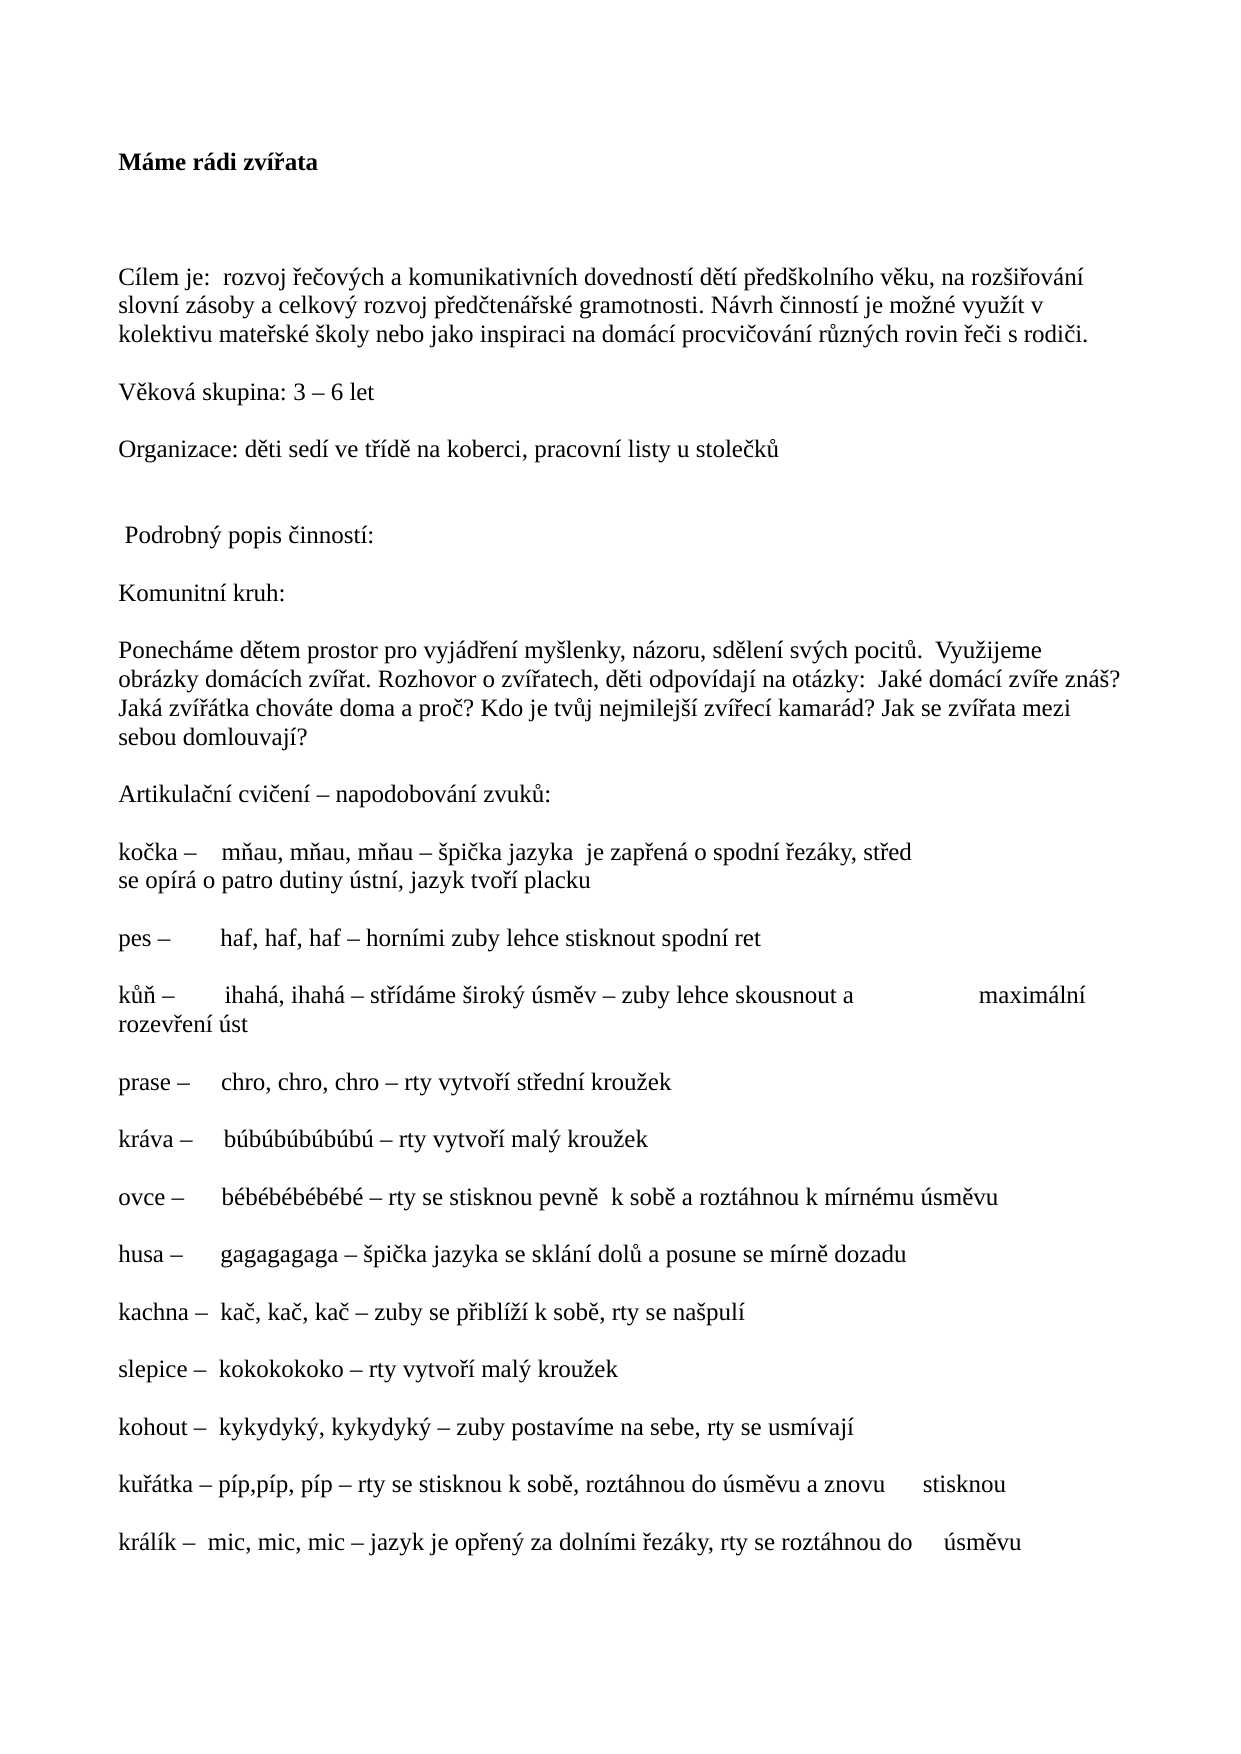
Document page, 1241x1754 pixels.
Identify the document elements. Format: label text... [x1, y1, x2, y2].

text Organizace: děti sedí ve třídě na koberci, pracovní listy u stolečků [118, 434, 1122, 463]
text kohout – kykydyký, kykydyký – zuby postavíme na sebe, rty se usmívají [118, 1412, 1122, 1441]
text Artikulační cvičení – napodobování zvuků: [118, 779, 1122, 808]
text Cílem je: rozvoj řečových a komunikativních dovedností dětí předškolního věku, na rozšiřování slovní zásoby a celkový rozvoj předčtenářské gramotnosti. Návrh činností je možné využít v kolektivu mateřské školy nebo jako inspiraci na domácí procvičování různých rovin řeči s rodiči. [118, 262, 1122, 348]
text Máme rádi zvířata [118, 147, 1122, 176]
text kráva – búbúbúbúbúbú – rty vytvoří malý kroužek [118, 1124, 1122, 1153]
text kůň – ihahá, ihahá – střídáme široký úsměv – zuby lehce skousnout a maximální rozevření úst [118, 981, 1122, 1038]
text králík – mic, mic, mic – jazyk je opřený za dolními řezáky, rty se roztáhnou do úsměvu [118, 1527, 1122, 1556]
text slepice – kokokokoko – rty vytvoří malý kroužek [118, 1354, 1122, 1383]
text husa – gagagagaga – špička jazyka se sklání dolů a posune se mírně dozadu [118, 1239, 1122, 1268]
text Věková skupina: 3 – 6 let [118, 377, 1122, 406]
text kočka – mňau, mňau, mňau – špička jazyka je zapřená o spodní řezáky, střed se opírá o patro dutiny ústní, jazyk tvoří placku [118, 837, 1122, 894]
text kachna – kač, kač, kač – zuby se přiblíží k sobě, rty se našpulí [118, 1297, 1122, 1326]
text Ponecháme dětem prostor pro vyjádření myšlenky, názoru, sdělení svých pocitů. Využijeme obrázky domácích zvířat. Rozhovor o zvířatech, děti odpovídají na otázky: Jaké domácí zvíře znáš? Jaká zvířátka chováte doma a proč? Kdo je tvůj nejmilejší zvířecí kamarád? Jak se zvířata mezi sebou domlouvají? [118, 636, 1122, 751]
text kuřátka – píp,píp, píp – rty se stisknou k sobě, roztáhnou do úsměvu a znovu stisknou [118, 1469, 1122, 1498]
text Podrobný popis činností: [118, 521, 1122, 549]
text ovce – bébébébébébé – rty se stisknou pevně k sobě a roztáhnou k mírnému úsměvu [118, 1182, 1122, 1211]
text prase – chro, chro, chro – rty vytvoří střední kroužek [118, 1067, 1122, 1096]
text pes – haf, haf, haf – horními zuby lehce stisknout spodní ret [118, 923, 1122, 952]
text Komunitní kruh: [118, 578, 1122, 607]
